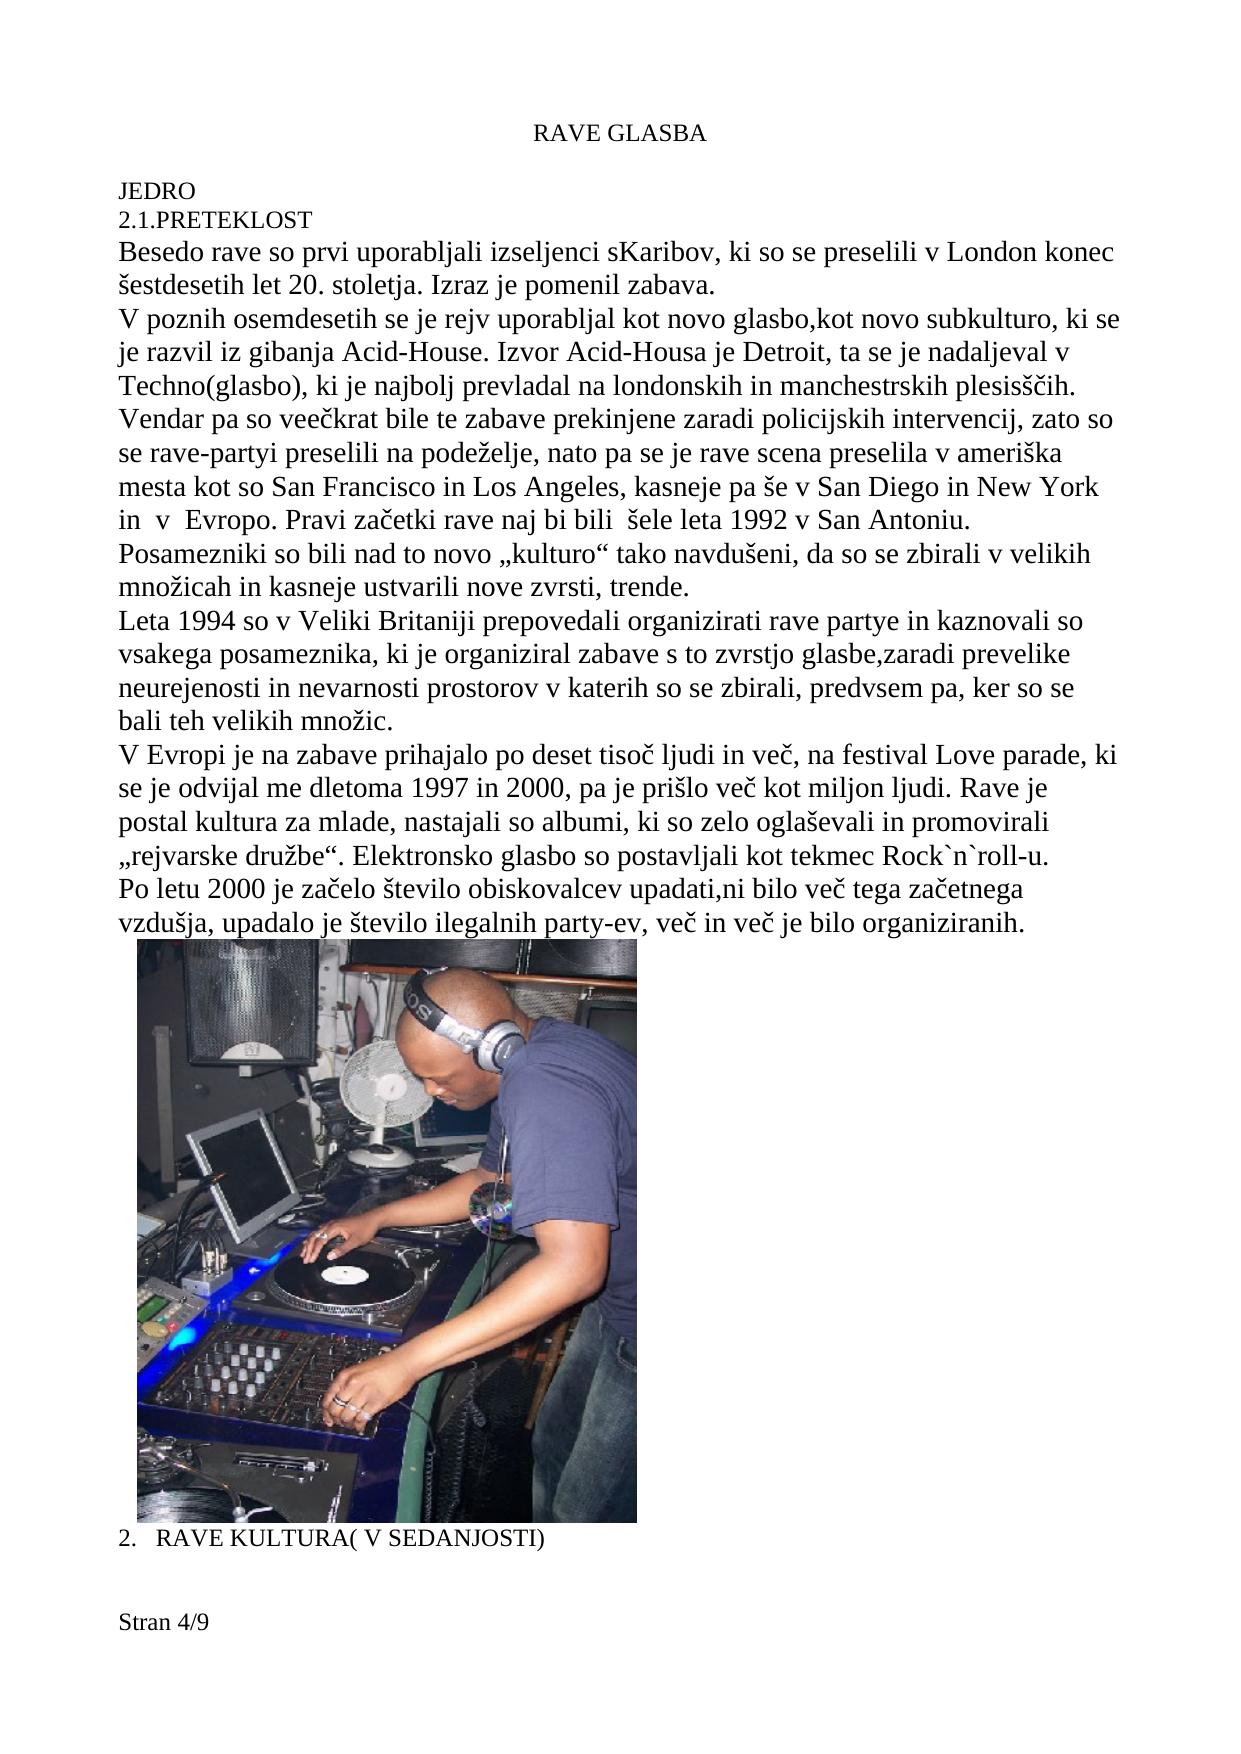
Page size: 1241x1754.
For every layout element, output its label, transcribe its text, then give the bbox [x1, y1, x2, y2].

text V Evropi je na zabave prihajalo po deset tisoč ljudi in več, na festival Love parade, ki se je odvijal me dletoma 1997 in 2000, pa je prišlo več kot miljon ljudi. Rave je postal kultura za mlade, nastajali so albumi, ki so zelo oglaševali in promovirali „rejvarske družbe“. Elektronsko glasbo so postavljali kot tekmec Rock`n`roll-u. [118, 737, 1122, 871]
text Posamezniki so bili nad to novo „kulturo“ tako navdušeni, da so se zbirali v velikih množicah in kasneje ustvarili nove zvrsti, trende. [118, 536, 1122, 603]
text Leta 1994 so v Veliki Britaniji prepovedali organizirati rave partye in kaznovali so vsakega posameznika, ki je organiziral zabave s to zvrstjo glasbe,zaradi prevelike neurejenosti in nevarnosti prostorov v katerih so se zbirali, predvsem pa, ker so se bali teh velikih množic. [118, 603, 1122, 737]
text Po letu 2000 je začelo število obiskovalcev upadati,ni bilo več tega začetnega vzdušja, upadalo je število ilegalnih party-ev, več in več je bilo organiziranih. [118, 871, 1122, 938]
list RAVE KULTURA( V SEDANJOSTI) [118, 938, 1122, 1552]
picture [137, 939, 637, 1523]
text JEDRO [118, 176, 1122, 205]
text Besedo rave so prvi uporabljali izseljenci sKaribov, ki so se preselili v London konec šestdesetih let 20. stoletja. Izraz je pomenil zabava. [118, 234, 1122, 301]
text 2.1.PRETEKLOST [118, 205, 1122, 234]
text V poznih osemdesetih se je rejv uporabljal kot novo glasbo,kot novo subkulturo, ki se je razvil iz gibanja Acid-House. Izvor Acid-Housa je Detroit, ta se je nadaljeval v Techno(glasbo), ki je najbolj prevladal na londonskih in manchestrskih plesisščih. Vendar pa so veečkrat bile te zabave prekinjene zaradi policijskih intervencij, zato so se rave-partyi preselili na podeželje, nato pa se je rave scena preselila v ameriška mesta kot so San Francisco in Los Angeles, kasneje pa še v San Diego in New York in v Evropo. Pravi začetki rave naj bi bili šele leta 1992 v San Antoniu. [118, 301, 1122, 536]
